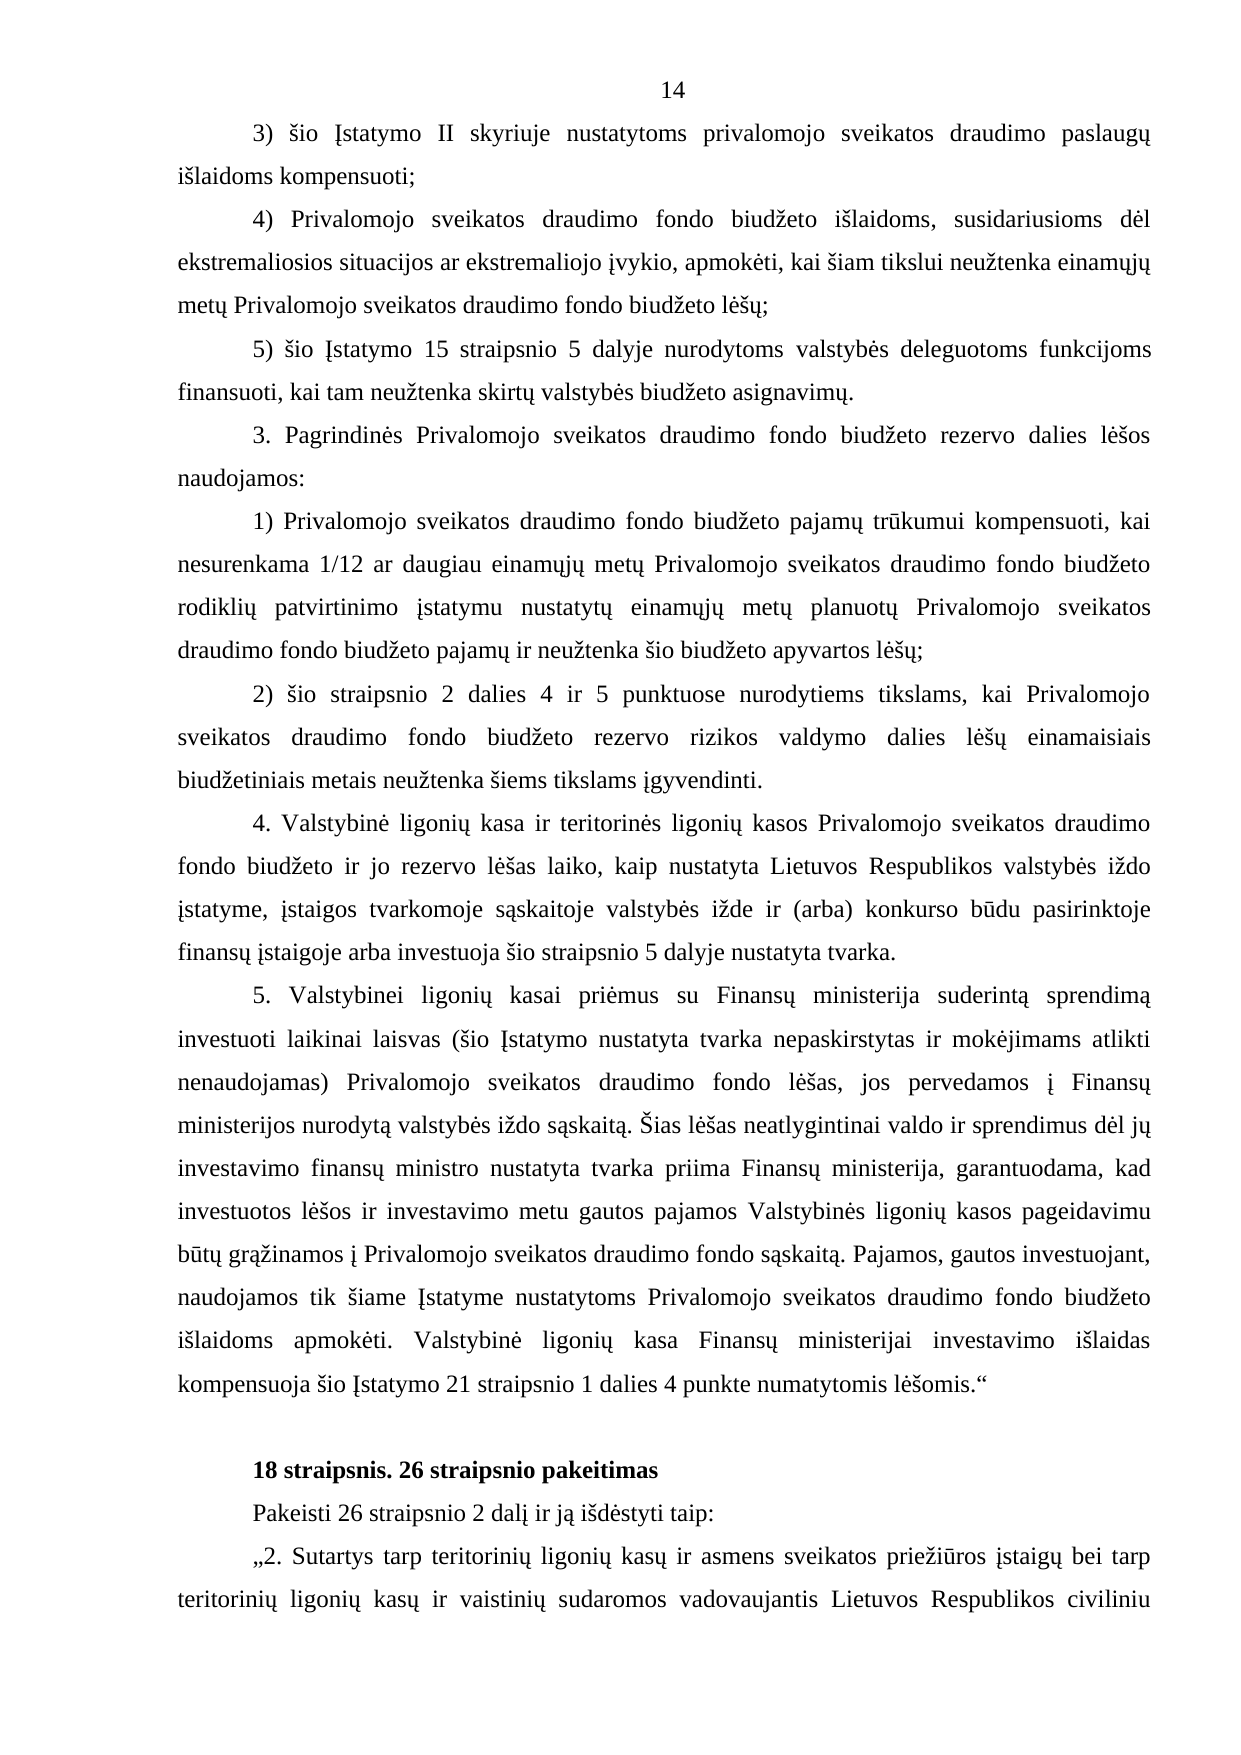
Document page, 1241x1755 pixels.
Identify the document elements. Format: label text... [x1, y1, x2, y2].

text 3) šio Įstatymo II skyriuje nustatytoms privalomojo sveikatos draudimo paslaugų išlaidoms kompensuoti; [177, 118, 1152, 190]
text Pakeisti 26 straipsnio 2 dalį ir ją išdėstyti taip: [177, 1498, 1152, 1527]
text 2) šio straipsnio 2 dalies 4 ir 5 punktuose nurodytiems tikslams, kai Privalomojo sveikatos draudimo fondo biudžeto rezervo rizikos valdymo dalies lėšų einamaisiais biudžetiniais metais neužtenka šiems tikslams įgyvendinti. [177, 679, 1152, 794]
text 5. Valstybinei ligonių kasai priėmus su Finansų ministerija suderintą sprendimą investuoti laikinai laisvas (šio Įstatymo nustatyta tvarka nepaskirstytas ir mokėjimams atlikti nenaudojamas) Privalomojo sveikatos draudimo fondo lėšas, jos pervedamos į Finansų ministerijos nurodytą valstybės iždo sąskaitą. Šias lėšas neatlygintinai valdo ir sprendimus dėl jų investavimo finansų ministro nustatyta tvarka priima Finansų ministerija, garantuodama, kad investuotos lėšos ir investavimo metu gautos pajamos Valstybinės ligonių kasos pageidavimu būtų grąžinamos į Privalomojo sveikatos draudimo fondo sąskaitą. Pajamos, gautos investuojant, naudojamos tik šiame Įstatyme nustatytoms Privalomojo sveikatos draudimo fondo biudžeto išlaidoms apmokėti. Valstybinė ligonių kasa Finansų ministerijai investavimo išlaidas kompensuoja šio Įstatymo 21 straipsnio 1 dalies 4 punkte numatytomis lėšomis.“ [177, 981, 1152, 1397]
text 4) Privalomojo sveikatos draudimo fondo biudžeto išlaidoms, susidariusioms dėl ekstremaliosios situacijos ar ekstremaliojo įvykio, apmokėti, kai šiam tikslui neužtenka einamųjų metų Privalomojo sveikatos draudimo fondo biudžeto lėšų; [177, 204, 1152, 319]
text 5) šio Įstatymo 15 straipsnio 5 dalyje nurodytoms valstybės deleguotoms funkcijoms finansuoti, kai tam neužtenka skirtų valstybės biudžeto asignavimų. [177, 334, 1152, 406]
text 1) Privalomojo sveikatos draudimo fondo biudžeto pajamų trūkumui kompensuoti, kai nesurenkama 1/12 ar daugiau einamųjų metų Privalomojo sveikatos draudimo fondo biudžeto rodiklių patvirtinimo įstatymu nustatytų einamųjų metų planuotų Privalomojo sveikatos draudimo fondo biudžeto pajamų ir neužtenka šio biudžeto apyvartos lėšų; [177, 506, 1152, 664]
text 3. Pagrindinės Privalomojo sveikatos draudimo fondo biudžeto rezervo dalies lėšos naudojamos: [177, 420, 1152, 492]
text „2. Sutartys tarp teritorinių ligonių kasų ir asmens sveikatos priežiūros įstaigų bei tarp teritorinių ligonių kasų ir vaistinių sudaromos vadovaujantis Lietuvos Respublikos civiliniu [177, 1541, 1152, 1613]
text 4. Valstybinė ligonių kasa ir teritorinės ligonių kasos Privalomojo sveikatos draudimo fondo biudžeto ir jo rezervo lėšas laiko, kaip nustatyta Lietuvos Respublikos valstybės iždo įstatyme, įstaigos tvarkomoje sąskaitoje valstybės ižde ir (arba) konkurso būdu pasirinktoje finansų įstaigoje arba investuoja šio straipsnio 5 dalyje nustatyta tvarka. [177, 808, 1152, 966]
text 18 straipsnis. 26 straipsnio pakeitimas [177, 1455, 1152, 1484]
